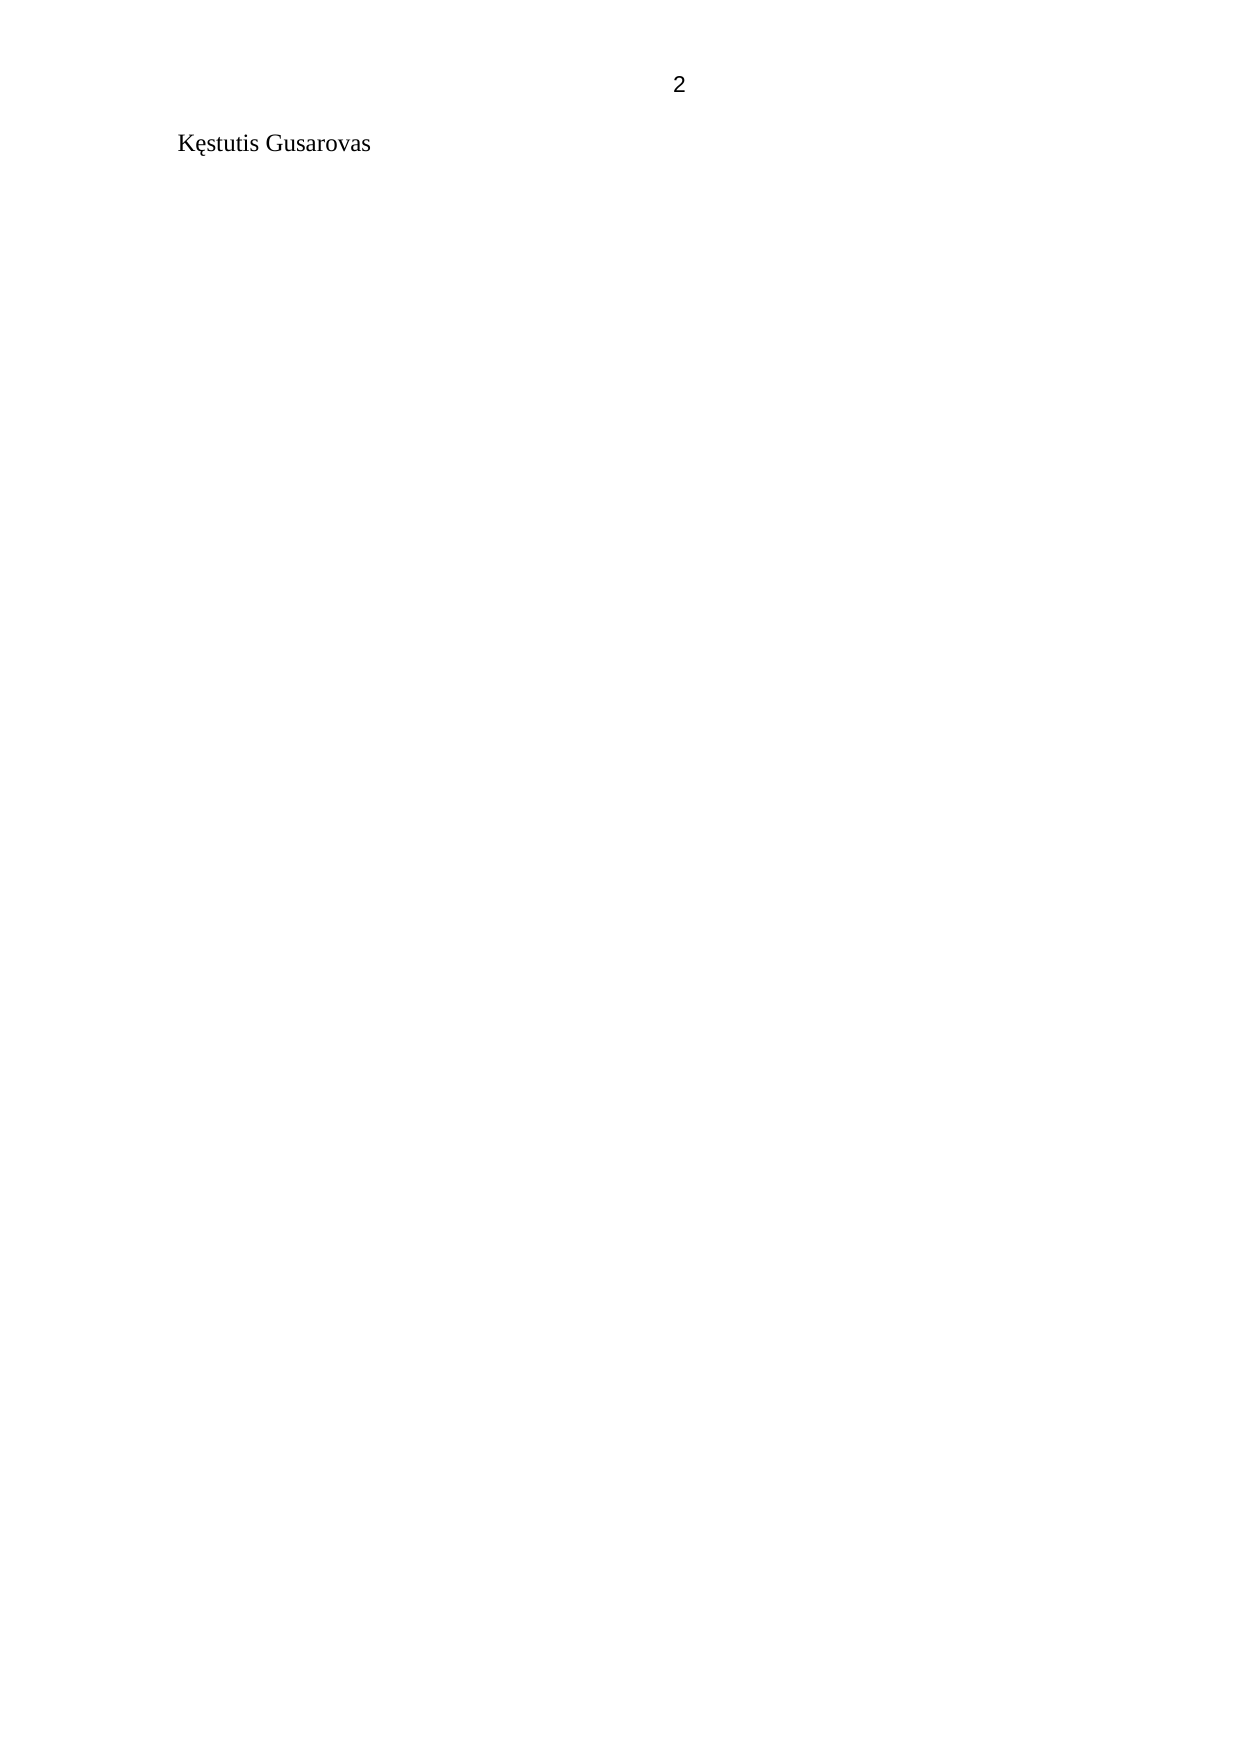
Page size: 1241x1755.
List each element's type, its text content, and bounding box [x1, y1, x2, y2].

text Kęstutis Gusarovas [177, 99, 1181, 157]
